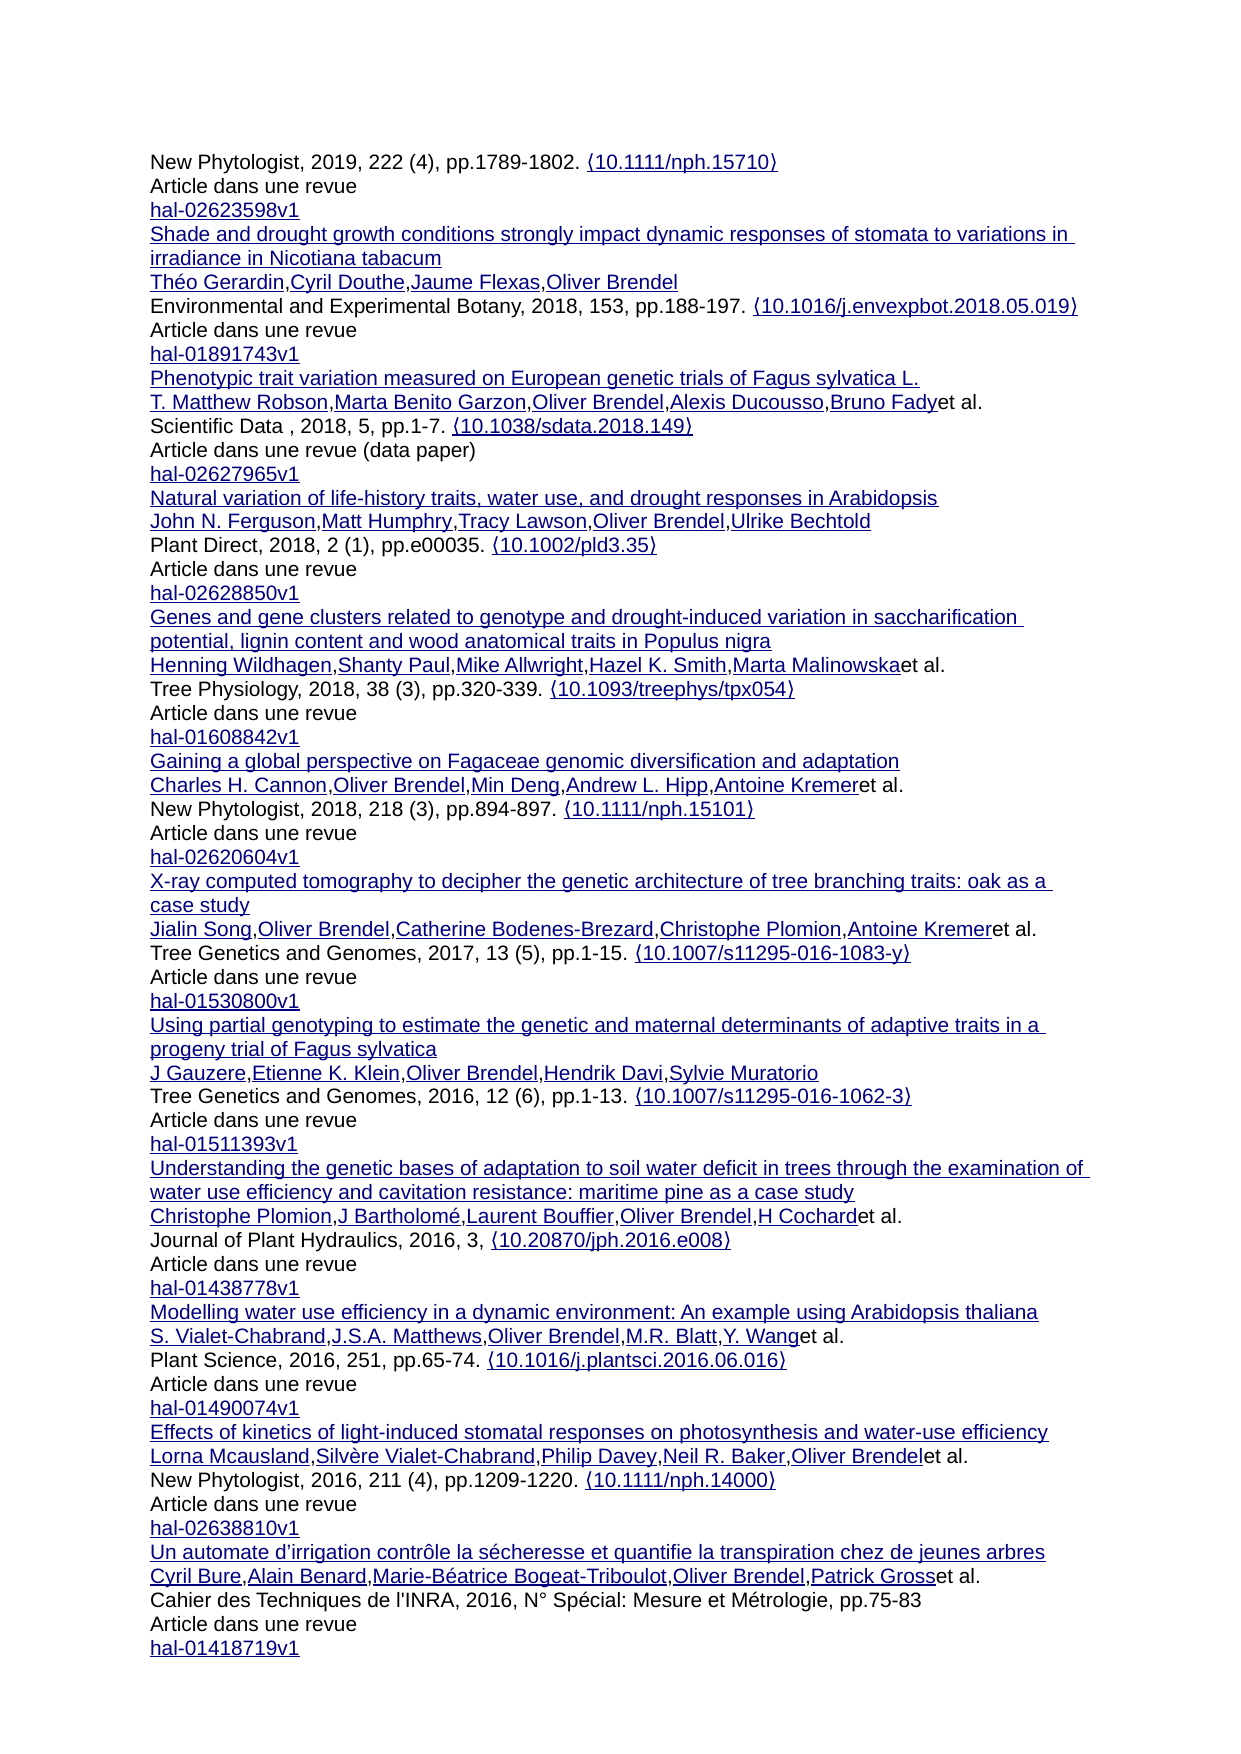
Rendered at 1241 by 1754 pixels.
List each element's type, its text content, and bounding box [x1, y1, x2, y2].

table_cell Un automate d’irrigation contrôle la sécheresse et quantifie la transpiration chez de jeunes arbres Cyril Bure,Alain Benard,Marie-Béatrice Bogeat-Triboulot,Oliver Brendel,Patrick Grosset al. Cahier des Techniques de l'INRA, 2016, N° Spécial: Mesure et Métrologie, pp.75-83 Article dans une revue hal-01418719v1 [150, 1540, 1090, 1659]
table_cell Natural variation of life-history traits, water use, and drought responses in Arabidopsis John N. Ferguson,Matt Humphry,Tracy Lawson,Oliver Brendel,Ulrike Bechtold Plant Direct, 2018, 2 (1), pp.e00035. ⟨10.1002/pld3.35⟩ Article dans une revue hal-02628850v1 [150, 485, 1090, 605]
table_cell Modelling water use efficiency in a dynamic environment: An example using Arabidopsis thaliana S. Vialet-Chabrand,J.S.A. Matthews,Oliver Brendel,M.R. Blatt,Y. Wanget al. Plant Science, 2016, 251, pp.65-74. ⟨10.1016/j.plantsci.2016.06.016⟩ Article dans une revue hal-01490074v1 [150, 1300, 1090, 1420]
table_cell Effects of kinetics of light-induced stomatal responses on photosynthesis and water-use efficiency Lorna Mcausland,Silvère Vialet-Chabrand,Philip Davey,Neil R. Baker,Oliver Brendelet al. New Phytologist, 2016, 211 (4), pp.1209-1220. ⟨10.1111/nph.14000⟩ Article dans une revue hal-02638810v1 [150, 1420, 1090, 1539]
table_cell Genes and gene clusters related to genotype and drought-induced variation in saccharification potential, lignin content and wood anatomical traits in Populus nigra Henning Wildhagen,Shanty Paul,Mike Allwright,Hazel K. Smith,Marta Malinowskaet al. Tree Physiology, 2018, 38 (3), pp.320-339. ⟨10.1093/treephys/tpx054⟩ Article dans une revue hal-01608842v1 [150, 605, 1090, 749]
table_cell Using partial genotyping to estimate the genetic and maternal determinants of adaptive traits in a progeny trial of Fagus sylvatica J Gauzere,Etienne K. Klein,Oliver Brendel,Hendrik Davi,Sylvie Muratorio Tree Genetics and Genomes, 2016, 12 (6), pp.1-13. ⟨10.1007/s11295-016-1062-3⟩ Article dans une revue hal-01511393v1 [150, 1013, 1090, 1156]
table_cell Understanding the genetic bases of adaptation to soil water deficit in trees through the examination of [150, 1156, 1090, 1177]
table_cell Gaining a global perspective on Fagaceae genomic diversification and adaptation Charles H. Cannon,Oliver Brendel,Min Deng,Andrew L. Hipp,Antoine Kremeret al. New Phytologist, 2018, 218 (3), pp.894-897. ⟨10.1111/nph.15101⟩ Article dans une revue hal-02620604v1 [150, 749, 1090, 869]
table_cell New Phytologist, 2019, 222 (4), pp.1789-1802. ⟨10.1111/nph.15710⟩ Article dans une revue hal-02623598v1 [150, 150, 1090, 222]
table_cell water use efficiency and cavitation resistance: maritime pine as a case study Christophe Plomion,J Bartholomé,Laurent Bouffier,Oliver Brendel,H Cochardet al. Journal of Plant Hydraulics, 2016, 3, ⟨10.20870/jph.2016.e008⟩ Article dans une revue hal-01438778v1 [150, 1178, 1090, 1300]
table_cell Shade and drought growth conditions strongly impact dynamic responses of stomata to variations in irradiance in Nicotiana tabacum Théo Gerardin,Cyril Douthe,Jaume Flexas,Oliver Brendel Environmental and Experimental Botany, 2018, 153, pp.188-197. ⟨10.1016/j.envexpbot.2018.05.019⟩ Article dans une revue hal-01891743v1 [150, 222, 1090, 366]
table_cell Phenotypic trait variation measured on European genetic trials of Fagus sylvatica L. T. Matthew Robson,Marta Benito Garzon,Oliver Brendel,Alexis Ducousso,Bruno Fadyet al. Scientific Data , 2018, 5, pp.1-7. ⟨10.1038/sdata.2018.149⟩ Article dans une revue (data paper) hal-02627965v1 [150, 366, 1090, 485]
table_cell X-ray computed tomography to decipher the genetic architecture of tree branching traits: oak as a case study Jialin Song,Oliver Brendel,Catherine Bodenes-Brezard,Christophe Plomion,Antoine Kremeret al. Tree Genetics and Genomes, 2017, 13 (5), pp.1-15. ⟨10.1007/s11295-016-1083-y⟩ Article dans une revue hal-01530800v1 [150, 869, 1090, 1012]
